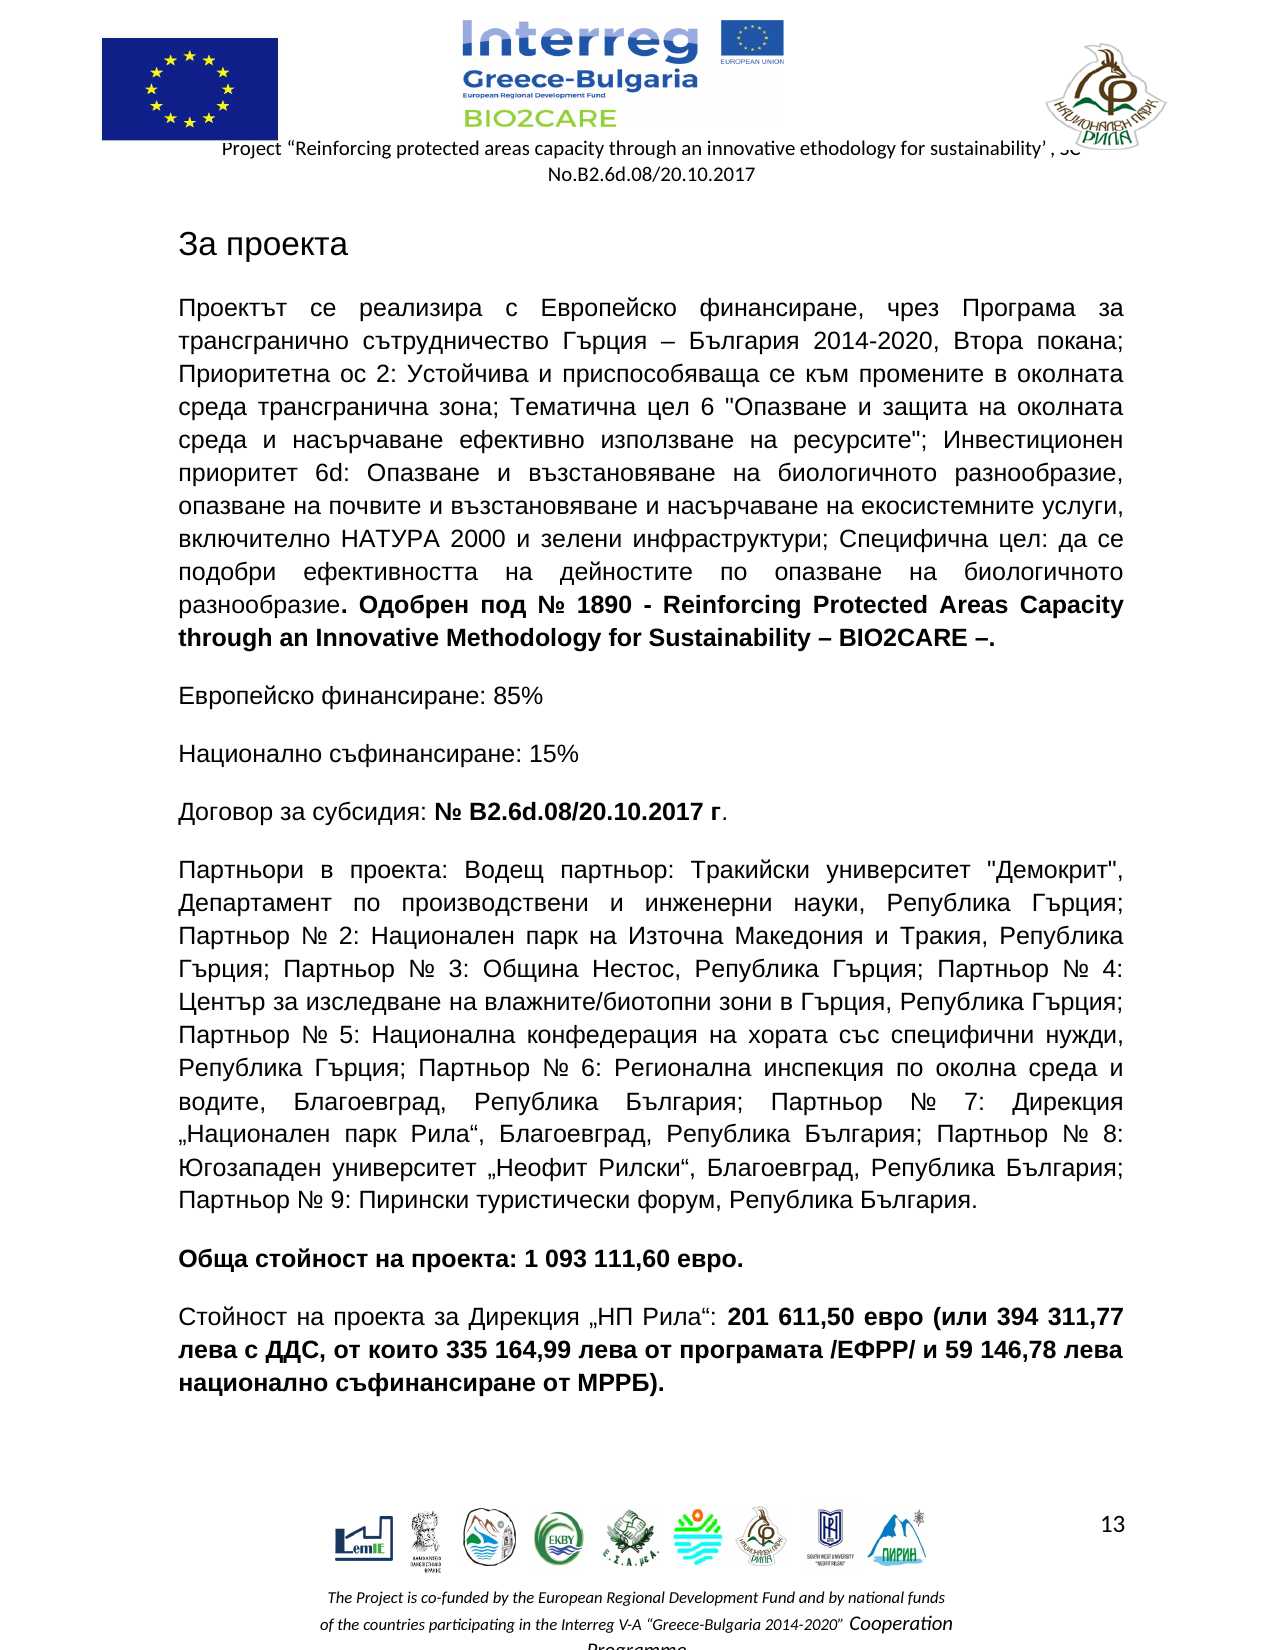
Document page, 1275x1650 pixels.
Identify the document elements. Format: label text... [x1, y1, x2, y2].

text Проектът се реализира с Европейско финансиране, чрез Програма за трансгранично сътрудничество Гърция – България 2014-2020, Втора покана; Приоритетна ос 2: Устойчива и приспособяваща се към промените в околната среда трансгранична зона; Тематична цел 6 "Опазване и защита на околната среда и насърчаване ефективно използване на ресурсите"; Инвестиционен приоритет 6d: Опазване и възстановяване на биологичното разнообразие, опазване на почвите и възстановяване и насърчаване на екосистемните услуги, включително НАТУРА 2000 и зелени инфраструктури; Специфична цел: да се подобри ефективността на дейностите по опазване на биологичното разнообразие. Одобрен под № 1890 - Reinforcing Protected Areas Capacity through an Innovative Methodology for Sustainability – BIO2CARE –. [178, 293, 1125, 652]
text Стойност на проекта за Дирекция „НП Рила“: 201 611,50 евро (или 394 311,77 лева с ДДС, от които 335 164,99 лева от програмата /ЕФРР/ и 59 146,78 лева национално съфинансиране от МРРБ). [178, 1302, 1125, 1396]
text Обща стойност на проекта: 1 093 111,60 евро. [178, 1243, 1125, 1272]
text Европейско финансиране: 85% [178, 681, 1125, 710]
text Национално съфинансиране: 15% [178, 739, 1125, 768]
text Партньори в проекта: Водещ партньор: Тракийски университет "Демокрит", Департамент по производствени и инженерни науки, Република Гърция; Партньор № 2: Национален парк на Източна Македония и Тракия, Република Гърция; Партньор № 3: Община Нестос, Република Гърция; Партньор № 4: Център за изследване на влажните/биотопни зони в Гърция, Република Гърция; Партньор № 5: Национална конфедерация на хората със специфични нужди, Република Гърция; Партньор № 6: Регионална инспекция по околна среда и водите, Благоевград, Република България; Партньор № 7: Дирекция „Национален парк Рила“, Благоевград, Република България; Партньор № 8: Югозападен университет „Неофит Рилски“, Благоевград, Република България; Партньор № 9: Пирински туристически форум, Република България. [178, 855, 1125, 1214]
subtitle За проекта [178, 224, 1125, 262]
text Договор за субсидия: № B2.6d.08/20.10.2017 г. [178, 797, 1125, 826]
